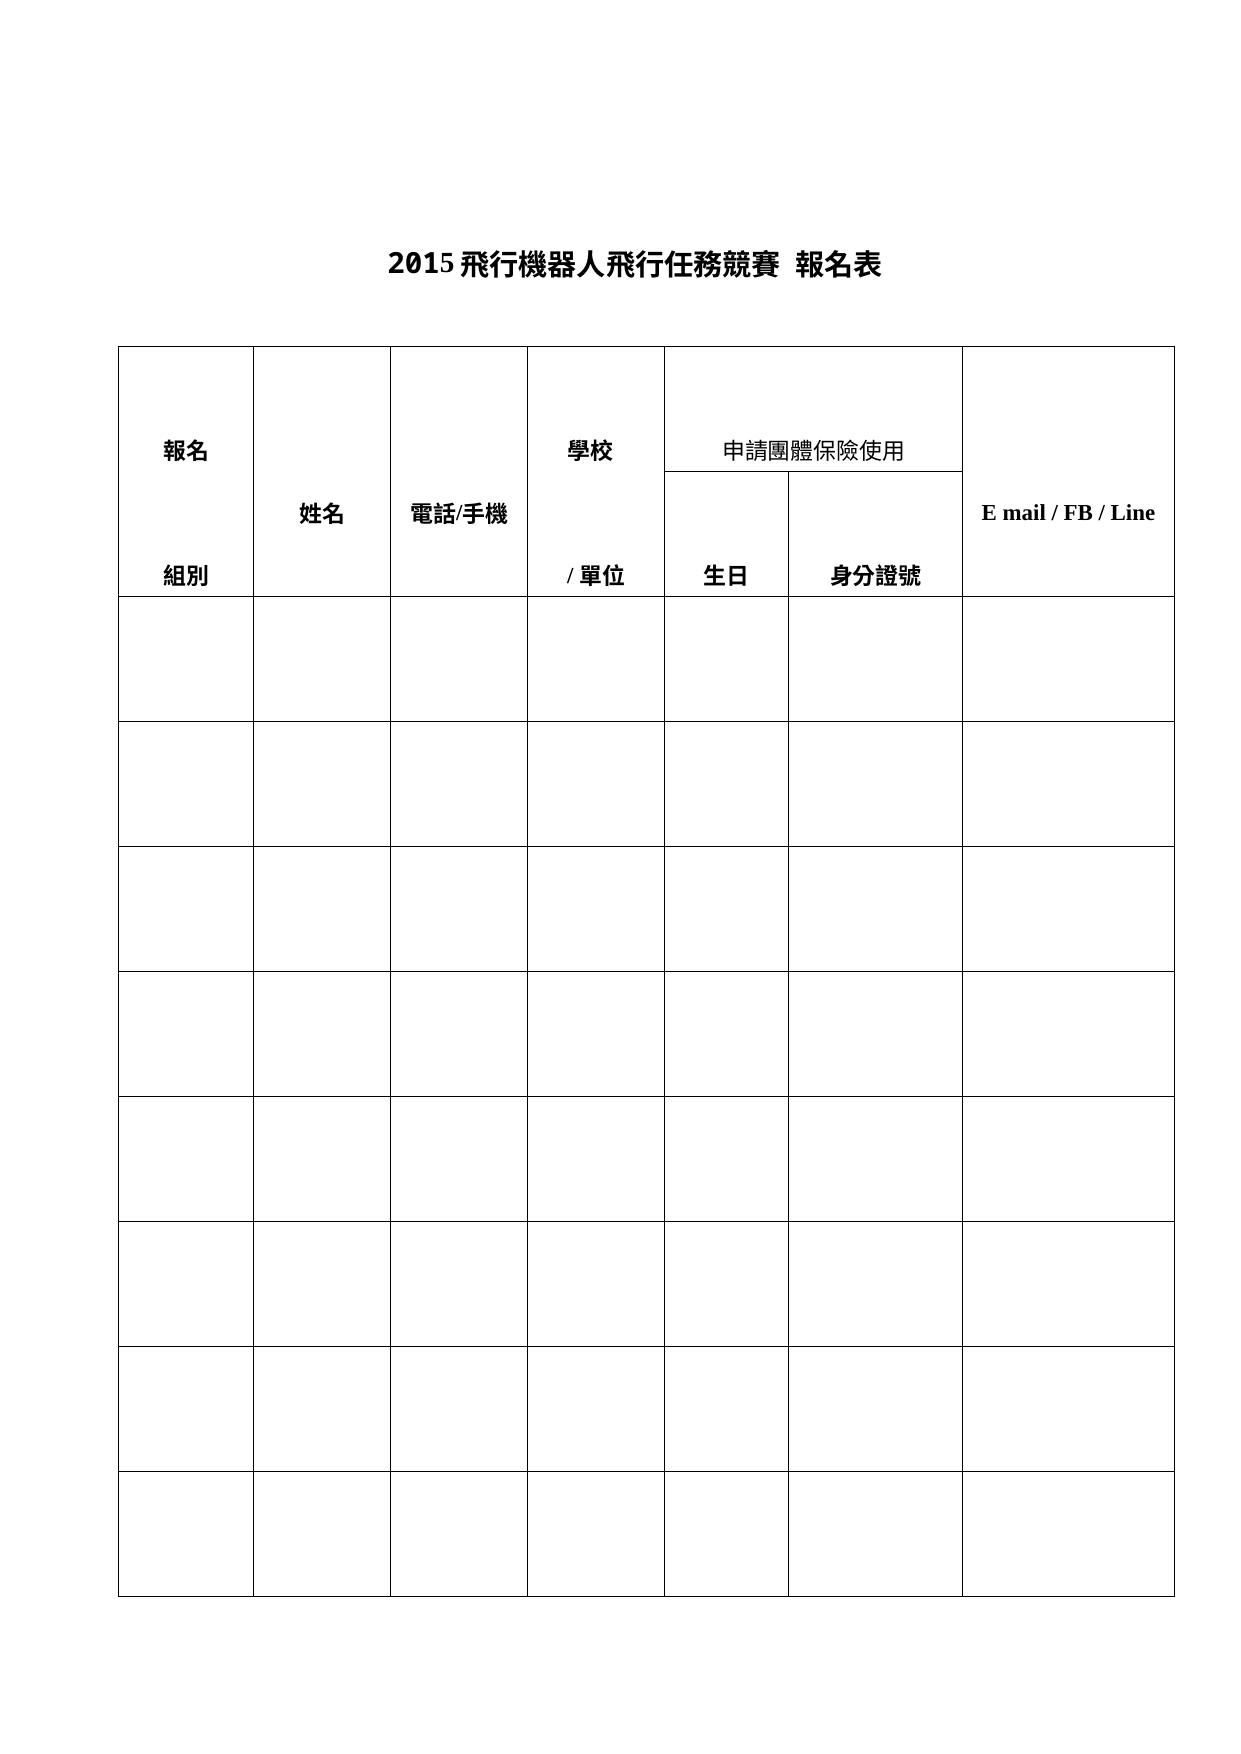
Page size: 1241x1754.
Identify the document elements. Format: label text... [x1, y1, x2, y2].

table_cell [254, 597, 390, 721]
table_header 姓名 [254, 347, 390, 596]
table_cell [391, 1222, 527, 1346]
table_cell [119, 722, 253, 846]
table_cell [665, 1347, 788, 1471]
table_cell [789, 847, 962, 971]
table_cell [391, 597, 527, 721]
table_cell [665, 1472, 788, 1596]
table_cell [528, 1222, 664, 1346]
table_cell [789, 1097, 962, 1221]
table_cell 生日 [665, 472, 788, 596]
table_cell [528, 722, 664, 846]
table_cell [391, 972, 527, 1096]
table_cell [789, 597, 962, 721]
table_cell [963, 722, 1174, 846]
table_cell [963, 1347, 1174, 1471]
table_cell [119, 1472, 253, 1596]
table_cell [254, 1222, 390, 1346]
table_header E mail / FB / Line [963, 347, 1174, 596]
table_cell [528, 1347, 664, 1471]
table_cell [789, 1472, 962, 1596]
table_cell [119, 1097, 253, 1221]
table_cell 身分證號 [789, 472, 962, 596]
table_cell [119, 847, 253, 971]
table_cell [254, 1347, 390, 1471]
table_cell [963, 1472, 1174, 1596]
table_cell [391, 1347, 527, 1471]
table_cell [963, 1097, 1174, 1221]
table_cell [665, 1097, 788, 1221]
table_cell [665, 972, 788, 1096]
table_cell [254, 972, 390, 1096]
table_cell [789, 722, 962, 846]
table_cell [391, 1472, 527, 1596]
table_cell [119, 597, 253, 721]
table_cell [789, 1222, 962, 1346]
table_header 電話/手機 [391, 347, 527, 596]
table_cell [528, 972, 664, 1096]
table_cell [528, 1472, 664, 1596]
table_cell [789, 1347, 962, 1471]
table_cell [528, 597, 664, 721]
table_cell [391, 847, 527, 971]
table_cell [391, 722, 527, 846]
table_cell [119, 1222, 253, 1346]
table_cell [119, 972, 253, 1096]
table_cell [963, 972, 1174, 1096]
table_cell [254, 722, 390, 846]
table_cell [963, 1222, 1174, 1346]
table_cell [254, 1472, 390, 1596]
table_header 學校 / 單位 [528, 347, 664, 596]
table_cell [119, 1347, 253, 1471]
table_cell [963, 847, 1174, 971]
table_cell [528, 1097, 664, 1221]
table_cell [789, 972, 962, 1096]
table_header 申請團體保險使用 [665, 347, 962, 471]
text 2015飛行機器人飛行任務競賽 報名表 [118, 221, 1152, 283]
table_cell [963, 597, 1174, 721]
table_cell [254, 1097, 390, 1221]
table_cell [391, 1097, 527, 1221]
table_cell [665, 847, 788, 971]
table_header 報名 組別 [119, 347, 253, 596]
table_cell [665, 722, 788, 846]
table_cell [528, 847, 664, 971]
table_cell [665, 597, 788, 721]
table_cell [254, 847, 390, 971]
table_cell [665, 1222, 788, 1346]
